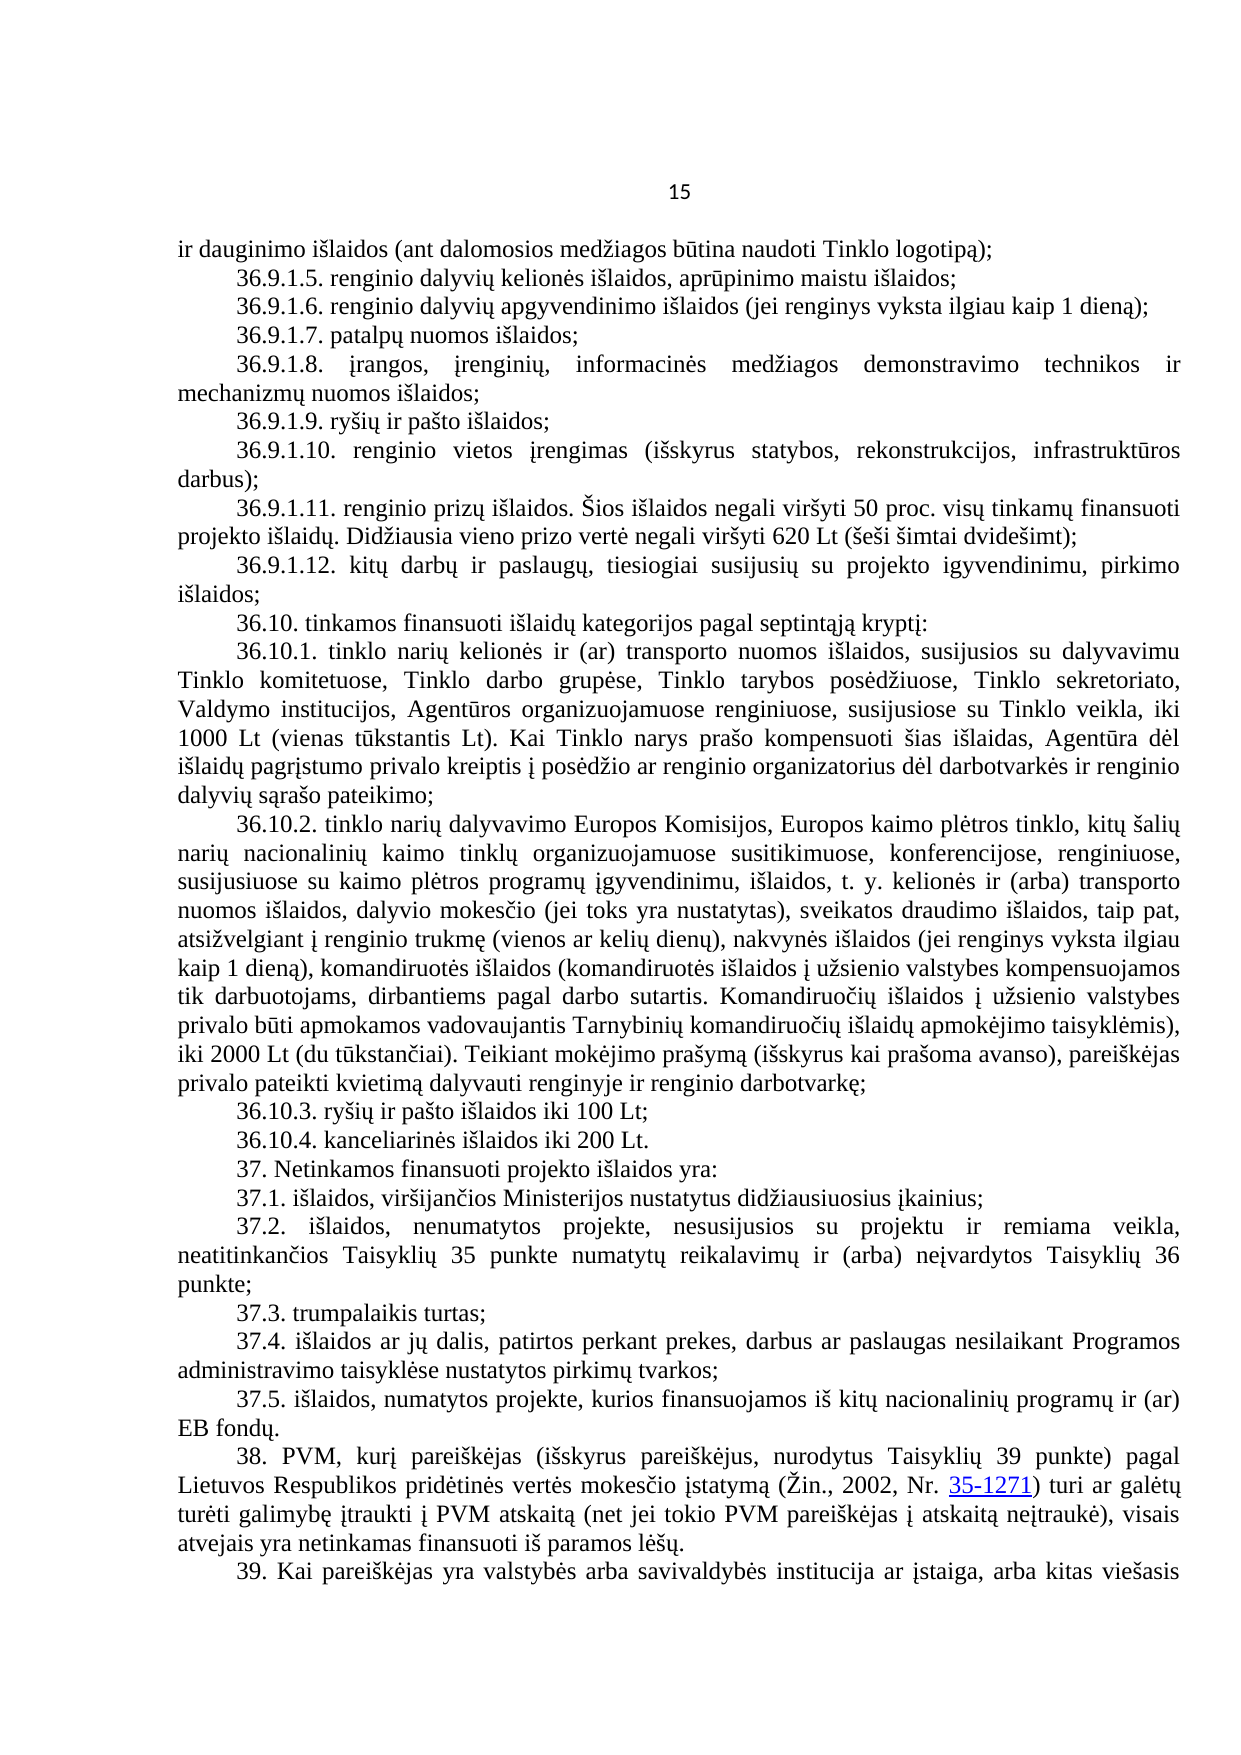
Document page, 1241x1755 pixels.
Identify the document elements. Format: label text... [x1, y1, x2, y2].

text 36.9.1.10. renginio vietos įrengimas (išskyrus statybos, rekonstrukcijos, infrastruktūros darbus); [177, 435, 1181, 493]
text 39. Kai pareiškėjas yra valstybės arba savivaldybės institucija ar įstaiga, arba kitas viešasis [177, 1556, 1181, 1585]
text 36.9.1.7. patalpų nuomos išlaidos; [177, 320, 1181, 349]
text ir dauginimo išlaidos (ant dalomosios medžiagos būtina naudoti Tinklo logotipą); [177, 234, 1181, 263]
text 36.10. tinkamos finansuoti išlaidų kategorijos pagal septintąją kryptį: [177, 608, 1181, 636]
text 37.2. išlaidos, nenumatytos projekte, nesusijusios su projektu ir remiama veikla, neatitinkančios Taisyklių 35 punkte numatytų reikalavimų ir (arba) neįvardytos Taisyklių 36 punkte; [177, 1211, 1181, 1298]
text 36.9.1.11. renginio prizų išlaidos. Šios išlaidos negali viršyti 50 proc. visų tinkamų finansuoti projekto išlaidų. Didžiausia vieno prizo vertė negali viršyti 620 Lt (šeši šimtai dvidešimt); [177, 493, 1181, 550]
text 36.9.1.5. renginio dalyvių kelionės išlaidos, aprūpinimo maistu išlaidos; [177, 263, 1181, 291]
text 36.9.1.8. įrangos, įrenginių, informacinės medžiagos demonstravimo technikos ir mechanizmų nuomos išlaidos; [177, 349, 1181, 406]
text 36.9.1.6. renginio dalyvių apgyvendinimo išlaidos (jei renginys vyksta ilgiau kaip 1 dieną); [177, 291, 1181, 320]
text 36.9.1.9. ryšių ir pašto išlaidos; [177, 406, 1181, 435]
text 37.5. išlaidos, numatytos projekte, kurios finansuojamos iš kitų nacionalinių programų ir (ar) EB fondų. [177, 1384, 1181, 1441]
text 36.10.3. ryšių ir pašto išlaidos iki 100 Lt; [177, 1096, 1181, 1125]
text 37. Netinkamos finansuoti projekto išlaidos yra: [177, 1154, 1181, 1183]
text 36.9.1.12. kitų darbų ir paslaugų, tiesiogiai susijusių su projekto igyvendinimu, pirkimo išlaidos; [177, 550, 1181, 608]
text 36.10.1. tinklo narių kelionės ir (ar) transporto nuomos išlaidos, susijusios su dalyvavimu Tinklo komitetuose, Tinklo darbo grupėse, Tinklo tarybos posėdžiuose, Tinklo sekretoriato, Valdymo institucijos, Agentūros organizuojamuose renginiuose, susijusiose su Tinklo veikla, iki 1000 Lt (vienas tūkstantis Lt). Kai Tinklo narys prašo kompensuoti šias išlaidas, Agentūra dėl išlaidų pagrįstumo privalo kreiptis į posėdžio ar renginio organizatorius dėl darbotvarkės ir renginio dalyvių sąrašo pateikimo; [177, 636, 1181, 809]
text 37.3. trumpalaikis turtas; [177, 1298, 1181, 1326]
text 37.1. išlaidos, viršijančios Ministerijos nustatytus didžiausiuosius įkainius; [177, 1183, 1181, 1211]
text 38. PVM, kurį pareiškėjas (išskyrus pareiškėjus, nurodytus Taisyklių 39 punkte) pagal Lietuvos Respublikos pridėtinės vertės mokesčio įstatymą (Žin., 2002, Nr. 35-1271) turi ar galėtų turėti galimybę įtraukti į PVM atskaitą (net jei tokio PVM pareiškėjas į atskaitą neįtraukė), visais atvejais yra netinkamas finansuoti iš paramos lėšų. [177, 1441, 1181, 1556]
text 36.10.2. tinklo narių dalyvavimo Europos Komisijos, Europos kaimo plėtros tinklo, kitų šalių narių nacionalinių kaimo tinklų organizuojamuose susitikimuose, konferencijose, renginiuose, susijusiuose su kaimo plėtros programų įgyvendinimu, išlaidos, t. y. kelionės ir (arba) transporto nuomos išlaidos, dalyvio mokesčio (jei toks yra nustatytas), sveikatos draudimo išlaidos, taip pat, atsižvelgiant į renginio trukmę (vienos ar kelių dienų), nakvynės išlaidos (jei renginys vyksta ilgiau kaip 1 dieną), komandiruotės išlaidos (komandiruotės išlaidos į užsienio valstybes kompensuojamos tik darbuotojams, dirbantiems pagal darbo sutartis. Komandiruočių išlaidos į užsienio valstybes privalo būti apmokamos vadovaujantis Tarnybinių komandiruočių išlaidų apmokėjimo taisyklėmis), iki 2000 Lt (du tūkstančiai). Teikiant mokėjimo prašymą (išskyrus kai prašoma avanso), pareiškėjas privalo pateikti kvietimą dalyvauti renginyje ir renginio darbotvarkę; [177, 809, 1181, 1096]
text 37.4. išlaidos ar jų dalis, patirtos perkant prekes, darbus ar paslaugas nesilaikant Programos administravimo taisyklėse nustatytos pirkimų tvarkos; [177, 1326, 1181, 1384]
text 36.10.4. kanceliarinės išlaidos iki 200 Lt. [177, 1125, 1181, 1154]
